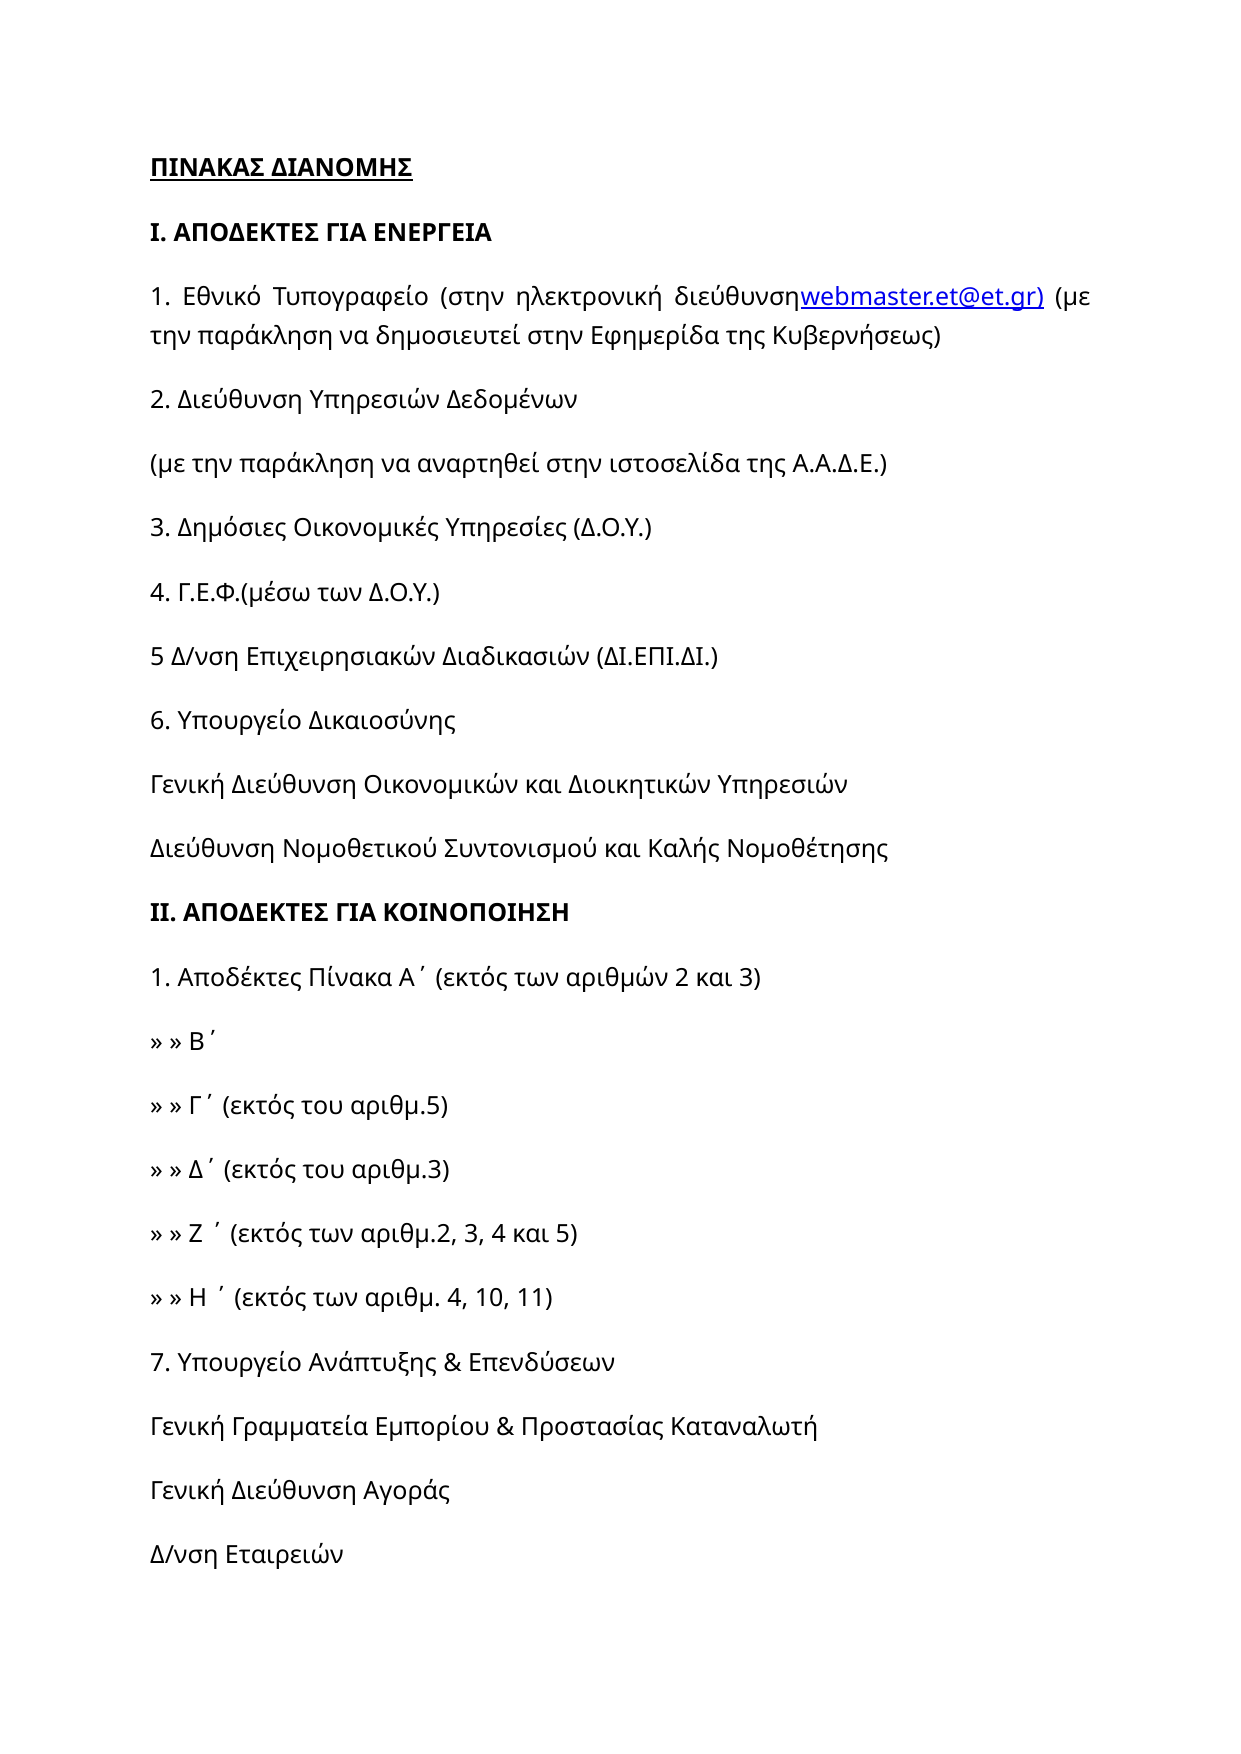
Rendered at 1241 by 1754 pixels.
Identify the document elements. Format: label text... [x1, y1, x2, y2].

text 4. Γ.Ε.Φ.(μέσω των Δ.Ο.Υ.) [150, 574, 1090, 608]
text Γενική Διεύθυνση Οικονομικών και Διοικητικών Υπηρεσιών [150, 767, 1090, 801]
text (με την παράκληση να αναρτηθεί στην ιστοσελίδα της Α.Α.Δ.Ε.) [150, 446, 1090, 480]
text 6. Υπουργείο Δικαιοσύνης [150, 702, 1090, 737]
text 1. Αποδέκτες Πίνακα Α΄ (εκτός των αριθμών 2 και 3) [150, 959, 1090, 993]
text ΠΙΝΑΚΑΣ ΔΙΑΝΟΜΗΣ [150, 150, 1090, 184]
text Ι. ΑΠΟΔΕΚΤΕΣ ΓΙΑ ΕΝΕΡΓΕΙΑ [150, 214, 1090, 248]
text » » Γ΄ (εκτός του αριθμ.5) [150, 1087, 1090, 1122]
text ΙΙ. ΑΠΟΔΕΚΤΕΣ ΓΙΑ ΚΟΙΝΟΠΟΙΗΣΗ [150, 895, 1090, 929]
text Διεύθυνση Νομοθετικού Συντονισμού και Καλής Νομοθέτησης [150, 831, 1090, 865]
text 7. Υπουργείο Ανάπτυξης & Επενδύσεων [150, 1344, 1090, 1378]
text » » Β΄ [150, 1023, 1090, 1057]
text 2. Διεύθυνση Υπηρεσιών Δεδομένων [150, 382, 1090, 416]
text » » Η ΄ (εκτός των αριθμ. 4, 10, 11) [150, 1280, 1090, 1314]
text Δ/νση Εταιρειών [150, 1537, 1090, 1571]
text Γενική Διεύθυνση Αγοράς [150, 1472, 1090, 1507]
text 3. Δημόσιες Οικονομικές Υπηρεσίες (Δ.Ο.Υ.) [150, 510, 1090, 544]
text Γενική Γραμματεία Εμπορίου & Προστασίας Καταναλωτή [150, 1408, 1090, 1442]
text 5 Δ/νση Επιχειρησιακών Διαδικασιών (ΔΙ.ΕΠΙ.ΔΙ.) [150, 638, 1090, 672]
text 1. Εθνικό Τυπογραφείο (στην ηλεκτρονική διεύθυνσηwebmaster.et@et.gr) (με την παράκληση να δημοσιευτεί στην Εφημερίδα της Κυβερνήσεως) [150, 278, 1090, 352]
text » » Ζ ΄ (εκτός των αριθμ.2, 3, 4 και 5) [150, 1216, 1090, 1250]
text » » Δ΄ (εκτός του αριθμ.3) [150, 1152, 1090, 1186]
